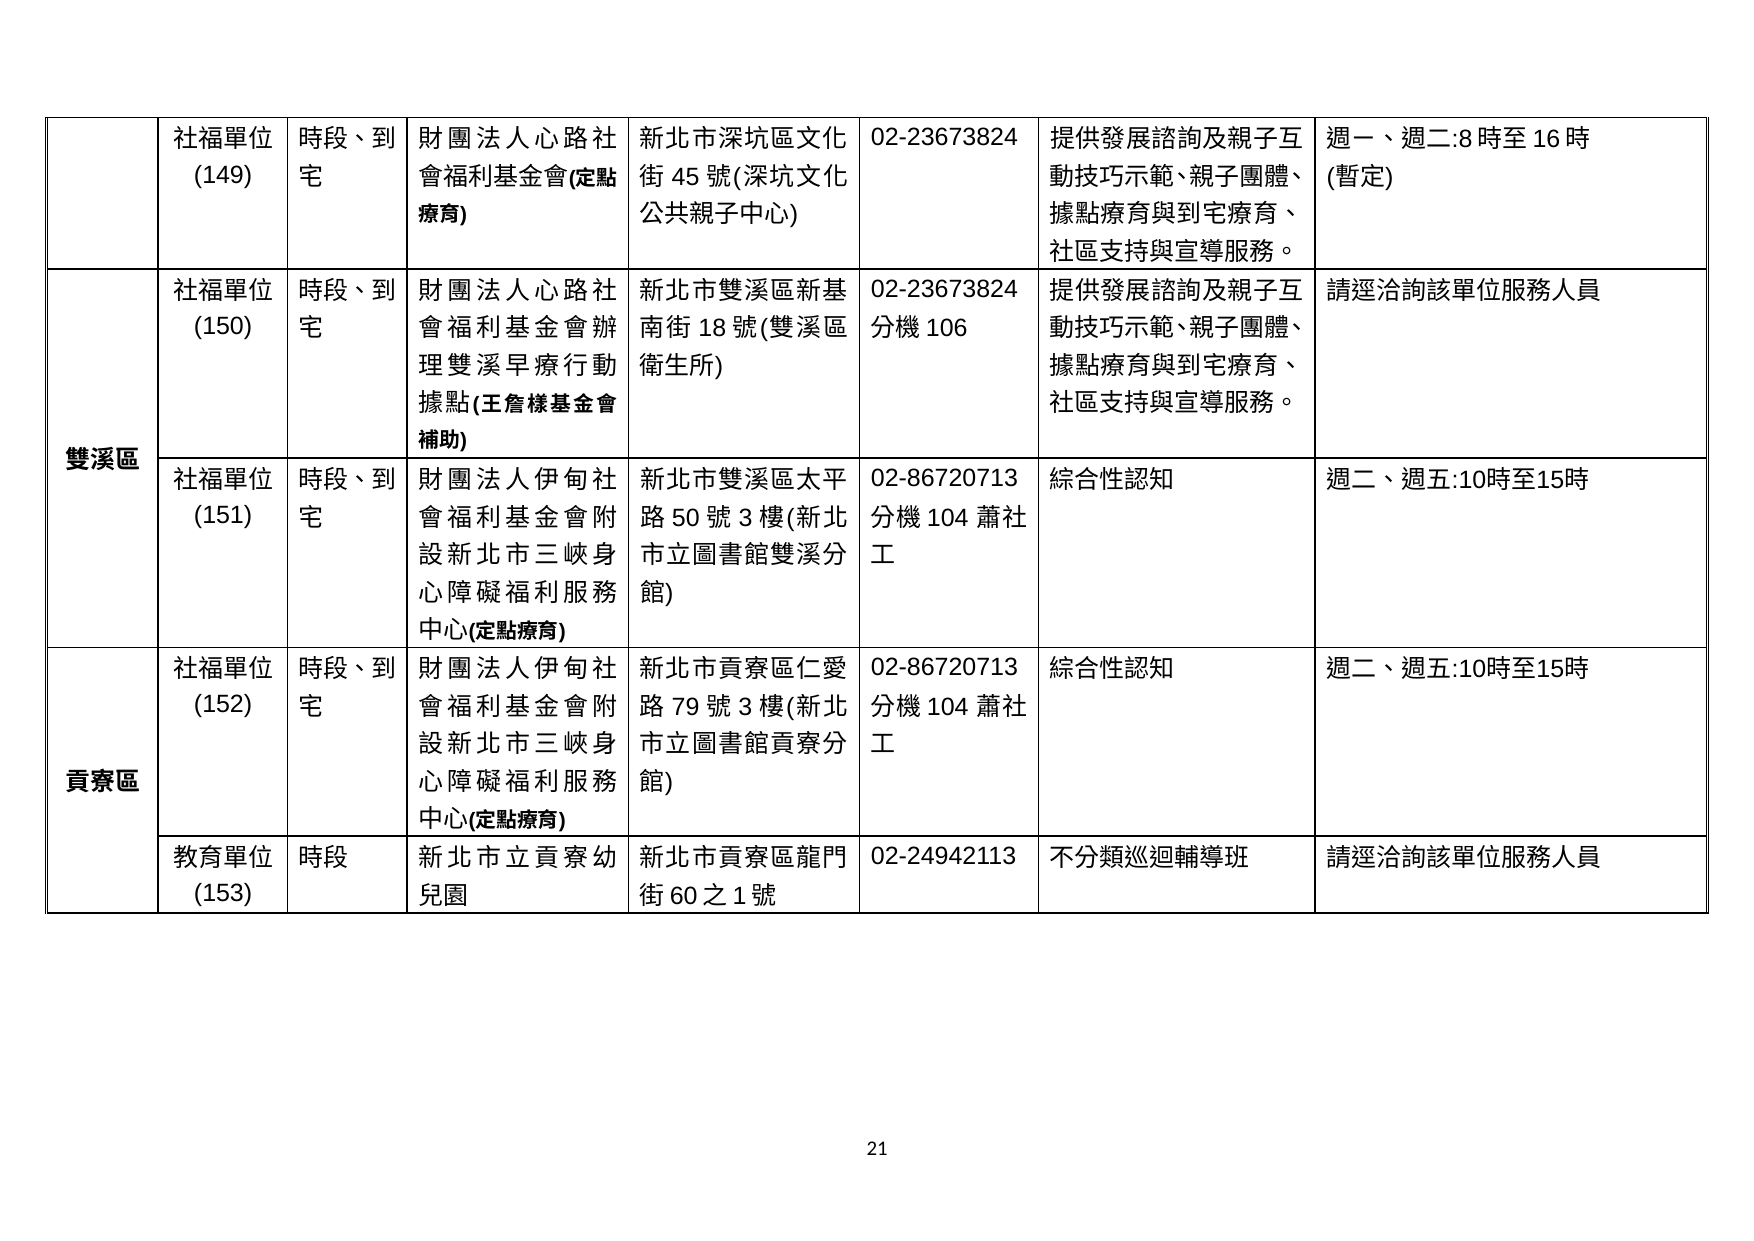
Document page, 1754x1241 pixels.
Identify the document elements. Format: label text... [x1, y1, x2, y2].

table_cell 新北市深坑區文化街45號(深坑文化公共親子中心) [629, 118, 859, 268]
table_cell 新北市貢寮區仁愛路79號3樓(新北市立圖書館貢寮分館) [629, 648, 859, 835]
table_cell 時段、到宅 [288, 270, 406, 457]
table_cell 02-86720713 分機104 蕭社工 [860, 459, 1038, 646]
table_cell 時段 [288, 837, 406, 912]
table_cell 財團法人伊甸社會福利基金會附設新北市三峽身心障礙福利服務中心(定點療育) [408, 648, 628, 835]
table_cell 社福單位(151) [159, 459, 287, 646]
table_cell 02-23673824 [860, 118, 1038, 268]
table_cell 雙溪區 [48, 270, 157, 646]
table_cell 財團法人心路社會福利基金會辦理雙溪早療行動據點(王詹樣基金會補助) [408, 270, 628, 457]
table_cell 週ㄧ、週二:8時至16時 (暫定) [1316, 118, 1706, 268]
table_cell 新北市雙溪區太平路50號3樓(新北市立圖書館雙溪分館) [629, 459, 859, 646]
table_cell 教育單位(153) [159, 837, 287, 912]
table_cell 提供發展諮詢及親子互動技巧示範、親子團體、據點療育與到宅療育、社區支持與宣導服務。 [1039, 118, 1314, 268]
table_cell 週二、週五:10時至15時 [1316, 459, 1706, 646]
table_cell 新北市立貢寮幼兒園 [408, 837, 628, 912]
table_cell [48, 118, 157, 268]
table_cell 社福單位(149) [159, 118, 287, 268]
table_cell 新北市貢寮區龍門街60之1號 [629, 837, 859, 912]
table_cell 財團法人伊甸社會福利基金會附設新北市三峽身心障礙福利服務中心(定點療育) [408, 459, 628, 646]
table_cell 財團法人心路社會福利基金會(定點療育) [408, 118, 628, 268]
table_cell 社福單位(150) [159, 270, 287, 457]
table_cell 綜合性認知 [1039, 459, 1314, 646]
table_cell 請逕洽詢該單位服務人員 [1316, 837, 1706, 912]
table_cell 社福單位(152) [159, 648, 287, 835]
table_cell 請逕洽詢該單位服務人員 [1316, 270, 1706, 457]
table_cell 不分類巡迴輔導班 [1039, 837, 1314, 912]
table_cell 02-24942113 [860, 837, 1038, 912]
table_cell 週二、週五:10時至15時 [1316, 648, 1706, 835]
table_cell 時段、到宅 [288, 459, 406, 646]
table_cell 時段、到宅 [288, 648, 406, 835]
table_cell 綜合性認知 [1039, 648, 1314, 835]
table_cell 02-23673824分機106 [860, 270, 1038, 457]
table_cell 貢寮區 [48, 648, 157, 912]
table_cell 提供發展諮詢及親子互動技巧示範、親子團體、據點療育與到宅療育、社區支持與宣導服務。 [1039, 270, 1314, 457]
table_cell 時段、到宅 [288, 118, 406, 268]
table_cell 02-86720713 分機104 蕭社工 [860, 648, 1038, 835]
table_cell 新北市雙溪區新基南街18號(雙溪區衛生所) [629, 270, 859, 457]
